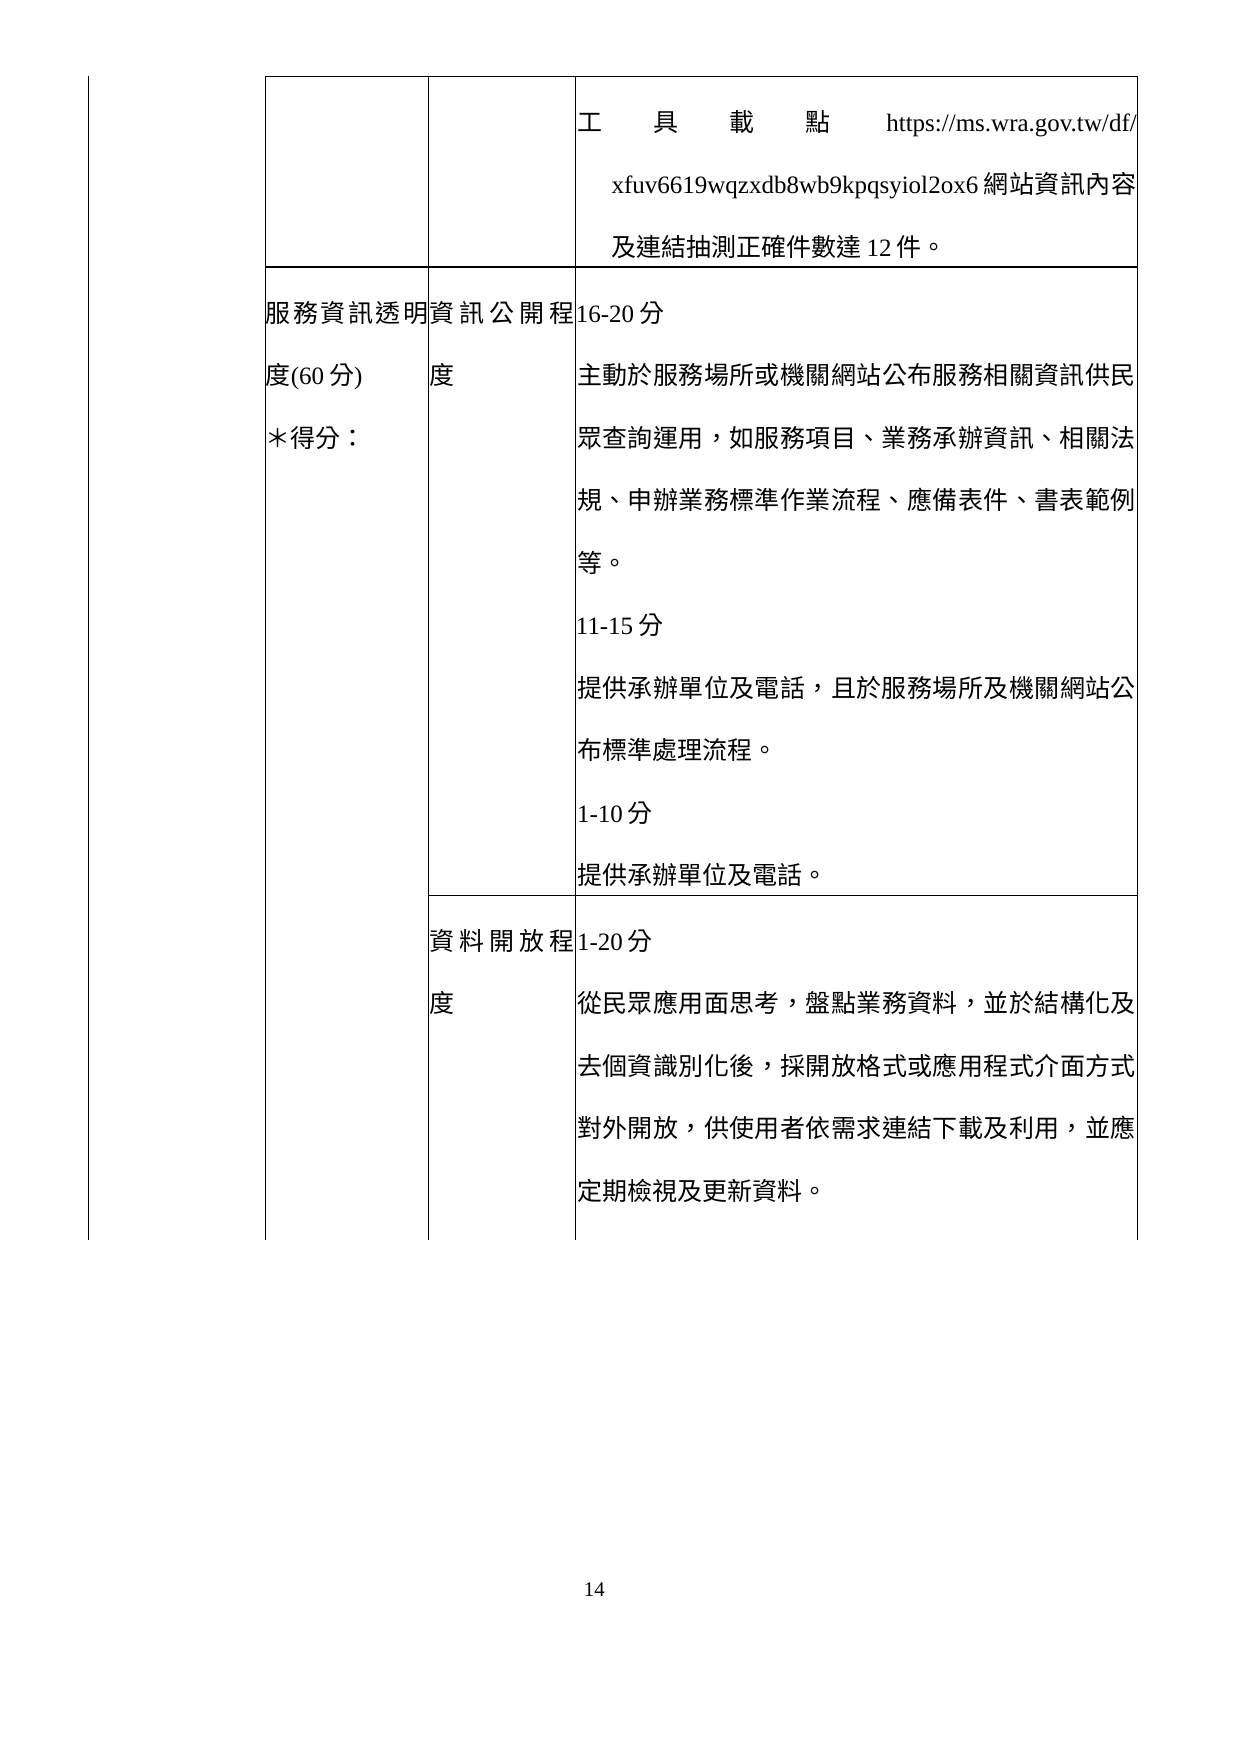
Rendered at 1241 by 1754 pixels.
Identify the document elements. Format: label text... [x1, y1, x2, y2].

table_cell 服務資訊透明度(60分) ＊得分： [266, 268, 428, 894]
table_cell 1-20分 從民眾應用面思考，盤點業務資料，並於結構化及去個資識別化後，採開放格式或應用程式介面方式對外開放，供使用者依需求連結下載及利用，並應定期檢視及更新資料。 [576, 896, 1137, 1239]
table_cell [429, 77, 575, 266]
table_cell 資訊公開程度 [429, 268, 575, 894]
table_cell [266, 895, 428, 1239]
table_cell 資料開放程度 [429, 896, 575, 1239]
table_cell [89, 76, 265, 1239]
table_cell 工具載點https://ms.wra.gov.tw/df/xfuv6619wqzxdb8wb9kpqsyiol2ox6網站資訊內容及連結抽測正確件數達12件。 [576, 77, 1137, 266]
table_cell 16-20分 主動於服務場所或機關網站公布服務相關資訊供民眾查詢運用，如服務項目、業務承辦資訊、相關法規、申辦業務標準作業流程、應備表件、書表範例等。 11-15分 提供承辦單位及電話，且於服務場所及機關網站公布標準處理流程。 1-10分 提供承辦單位及電話。 [576, 268, 1137, 894]
table_cell [266, 77, 428, 266]
